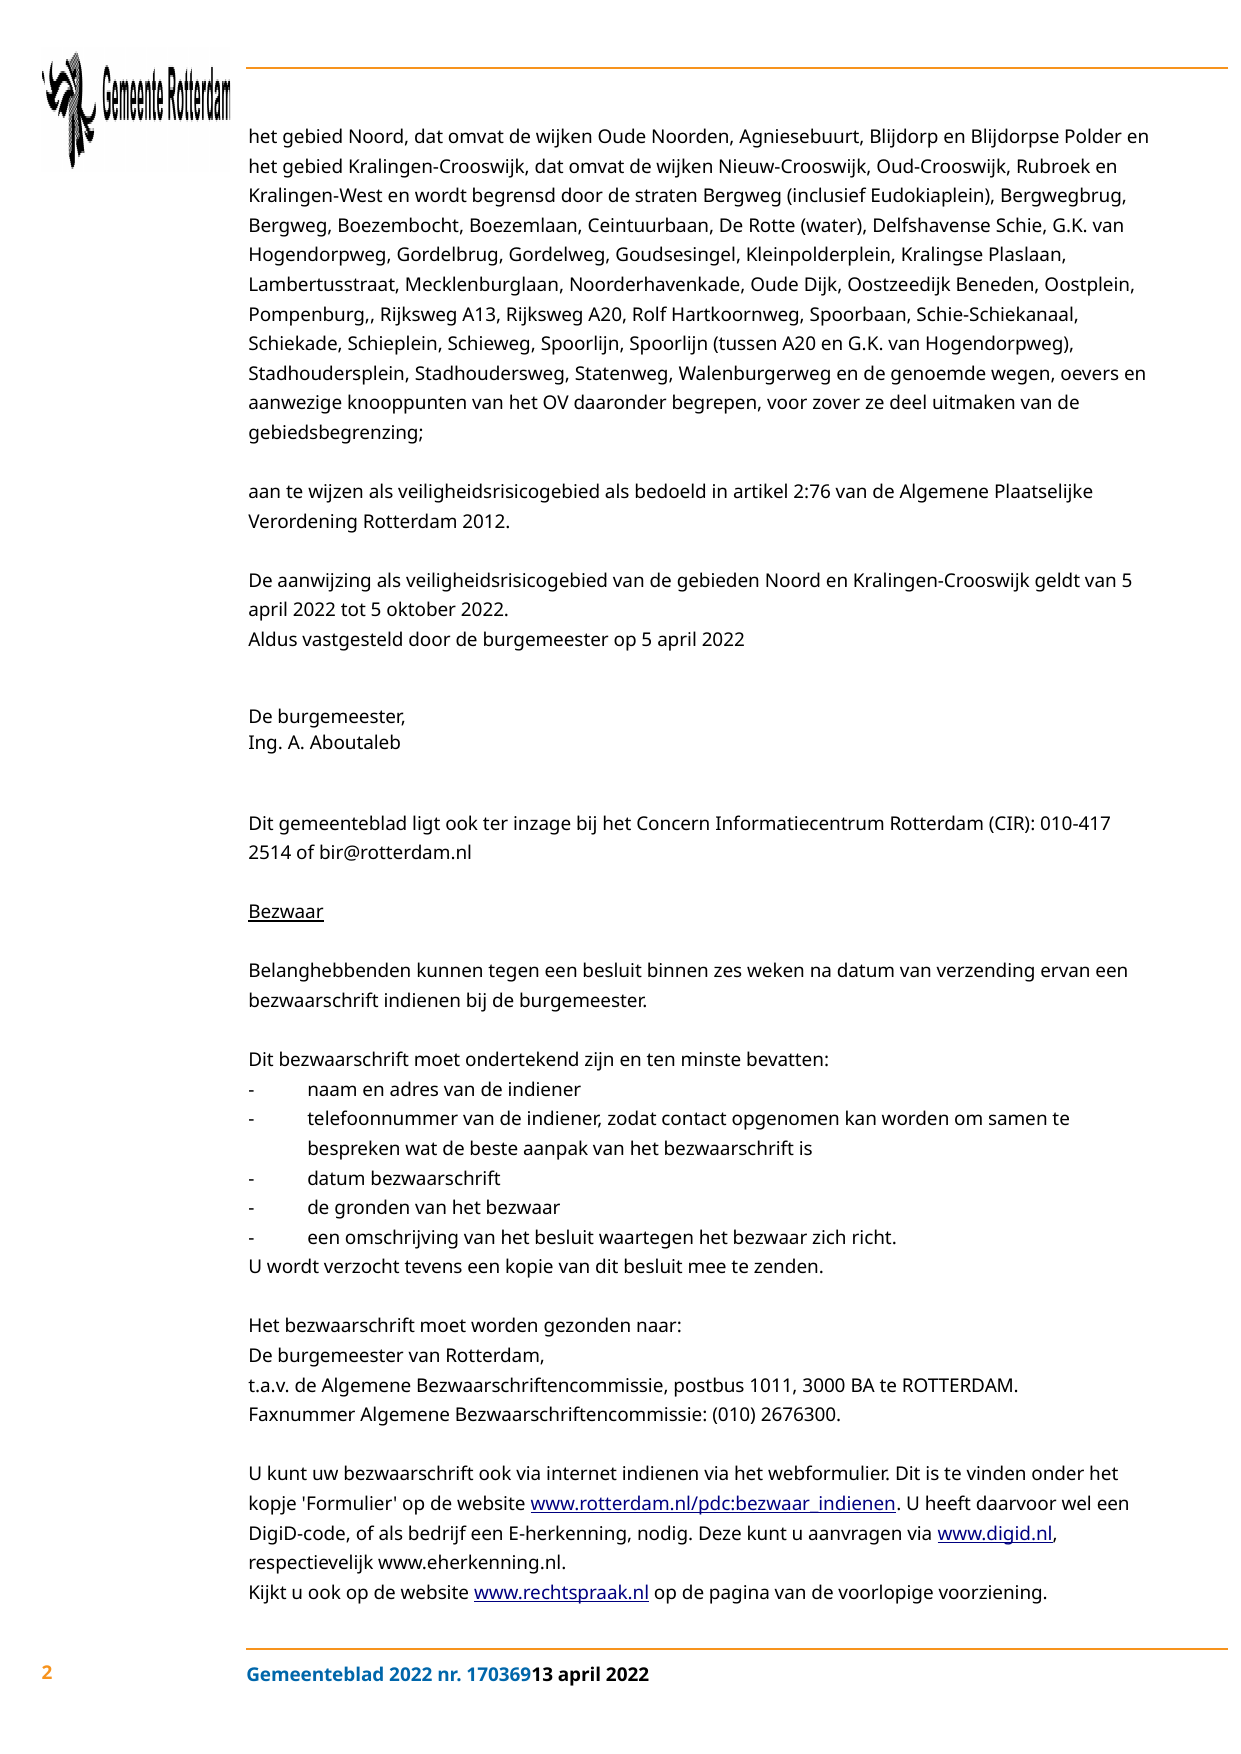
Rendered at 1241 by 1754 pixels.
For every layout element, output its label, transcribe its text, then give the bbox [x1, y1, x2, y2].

text Het bezwaarschrift moet worden gezonden naar: [248, 1313, 1152, 1338]
text De burgemeester van Rotterdam, [248, 1342, 1152, 1368]
text Belanghebbenden kunnen tegen een besluit binnen zes weken na datum van verzending ervan een bezwaarschrift indienen bij de burgemeester. [248, 958, 1152, 1013]
text Aldus vastgesteld door de burgemeester op 5 april 2022 [248, 626, 1152, 652]
list datum bezwaarschrift [248, 1165, 1152, 1190]
text Faxnummer Algemene Bezwaarschriftencommissie: (010) 2676300. [248, 1401, 1152, 1427]
text U kunt uw bezwaarschrift ook via internet indienen via het webformulier. Dit is te vinden onder het kopje 'Formulier' op de website www.rotterdam.nl/pdc:bezwaar_indienen. U heeft daarvoor wel een DigiD-code, of als bedrijf een E-herkenning, nodig. Deze kunt u aanvragen via www.digid.nl, respectievelijk www.eherkenning.nl. [248, 1461, 1152, 1575]
text het gebied Noord, dat omvat de wijken Oude Noorden, Agniesebuurt, Blijdorp en Blijdorpse Polder en het gebied Kralingen-Crooswijk, dat omvat de wijken Nieuw-Crooswijk, Oud-Crooswijk, Rubroek en Kralingen-West en wordt begrensd door de straten Bergweg (inclusief Eudokiaplein), Bergwegbrug, Bergweg, Boezembocht, Boezemlaan, Ceintuurbaan, De Rotte (water), Delfshavense Schie, G.K. van Hogendorpweg, Gordelbrug, Gordelweg, Goudsesingel, Kleinpolderplein, Kralingse Plaslaan, Lambertusstraat, Mecklenburglaan, Noorderhavenkade, Oude Dijk, Oostzeedijk Beneden, Oostplein, Pompenburg,, Rijksweg A13, Rijksweg A20, Rolf Hartkoornweg, Spoorbaan, Schie-Schiekanaal, Schiekade, Schieplein, Schieweg, Spoorlijn, Spoorlijn (tussen A20 en G.K. van Hogendorpweg), Stadhoudersplein, Stadhoudersweg, Statenweg, Walenburgerweg en de genoemde wegen, oevers en aanwezige knooppunten van het OV daaronder begrepen, voor zover ze deel uitmaken van de gebiedsbegrenzing; [248, 123, 1152, 445]
text De aanwijzing als veiligheidsrisicogebied van de gebieden Noord en Kralingen-Crooswijk geldt van 5 april 2022 tot 5 oktober 2022. [248, 567, 1152, 622]
list telefoonnummer van de indiener, zodat contact opgenomen kan worden om samen te bespreken wat de beste aanpak van het bezwaarschrift is [248, 1106, 1152, 1161]
text De burgemeester, [248, 703, 1152, 729]
picture [41, 47, 231, 172]
text t.a.v. de Algemene Bezwaarschriftencommissie, postbus 1011, 3000 BA te ROTTERDAM. [248, 1372, 1152, 1397]
text Dit gemeenteblad ligt ook ter inzage bij het Concern Informatiecentrum Rotterdam (CIR): 010-417 2514 of bir@rotterdam.nl [248, 810, 1152, 865]
text Bezwaar [248, 898, 1152, 924]
text Ing. A. Aboutaleb [248, 729, 1152, 755]
text U wordt verzocht tevens een kopie van dit besluit mee te zenden. [248, 1253, 1152, 1279]
list naam en adres van de indiener [248, 1076, 1152, 1102]
text aan te wijzen als veiligheidsrisicogebied als bedoeld in artikel 2:76 van de Algemene Plaatselijke Verordening Rotterdam 2012. [248, 478, 1152, 533]
list de gronden van het bezwaar [248, 1194, 1152, 1220]
text Dit bezwaarschrift moet ondertekend zijn en ten minste bevatten: [248, 1046, 1152, 1072]
list een omschrijving van het besluit waartegen het bezwaar zich richt. [248, 1224, 1152, 1249]
text Kijkt u ook op de website www.rechtspraak.nl op de pagina van de voorlopige voorziening. [248, 1579, 1152, 1604]
